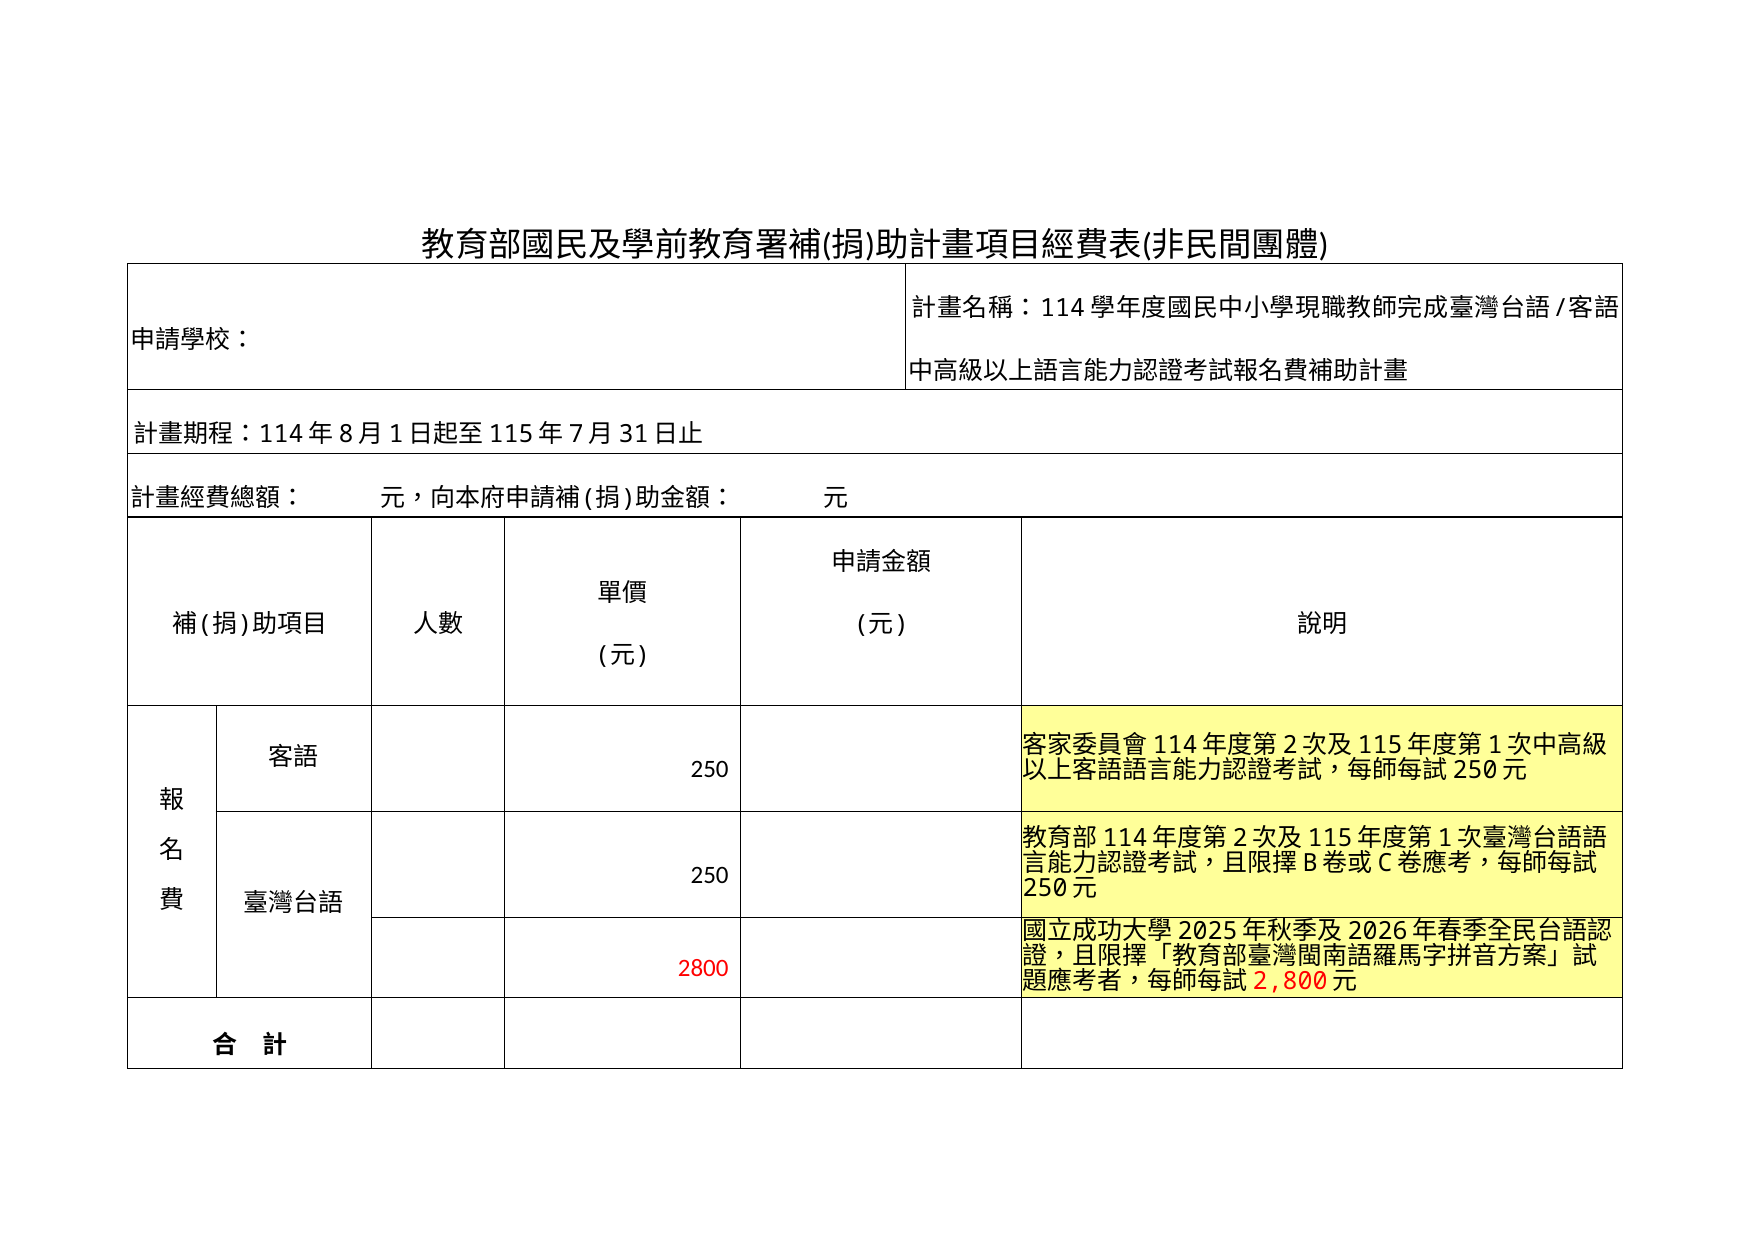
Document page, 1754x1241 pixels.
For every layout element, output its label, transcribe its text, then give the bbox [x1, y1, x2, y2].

table_cell [741, 998, 1021, 1068]
table_cell [372, 918, 504, 997]
table_cell 250 [505, 706, 740, 811]
table_cell [372, 706, 504, 811]
table_cell 計畫期程：114年8月1日起至115年7月31日止 [128, 390, 1622, 453]
table_cell 2800 [505, 918, 740, 997]
table_cell 客家委員會114年度第2次及115年度第1次中高級以上客語語言能力認證考試，每師每試250元 [1022, 706, 1622, 811]
table_header 教育部國民及學前教育署補(捐)助計畫項目經費表(非民間團體) [128, 201, 1622, 263]
table_cell 申請學校： [128, 264, 905, 389]
table_cell 臺灣台語 [217, 812, 371, 997]
table_cell 人數 [372, 518, 504, 705]
table_cell 申請金額 (元) [741, 518, 1021, 705]
table_cell 計畫名稱：114學年度國民中小學現職教師完成臺灣台語/客語中高級以上語言能力認證考試報名費補助計畫 [906, 264, 1622, 389]
table_cell 說明 [1022, 518, 1622, 705]
table_cell [741, 706, 1021, 811]
table_header [1622, 201, 1626, 263]
table_cell 單價 (元) [505, 518, 740, 705]
table_cell [1022, 998, 1622, 1068]
table_cell [741, 918, 1021, 997]
table_cell [372, 812, 504, 917]
table_cell 250 [505, 812, 740, 917]
table_cell 報 名 費 [128, 706, 216, 997]
table_cell 合 計 [128, 998, 371, 1068]
table_cell [505, 998, 740, 1068]
table_cell 補(捐)助項目 [128, 518, 371, 705]
table_cell 教育部114年度第2次及115年度第1次臺灣台語語言能力認證考試，且限擇B卷或C卷應考，每師每試250元 [1022, 812, 1622, 917]
table_cell 計畫經費總額： 元，向本府申請補(捐)助金額： 元 [128, 454, 1622, 516]
table_cell [372, 998, 504, 1068]
table_cell 國立成功大學2025年秋季及2026年春季全民台語認證，且限擇「教育部臺灣閩南語羅馬字拼音方案」試 題應考者，每師每試2,800元 [1022, 918, 1622, 997]
table_cell 客語 [217, 706, 371, 811]
table_cell [741, 812, 1021, 917]
